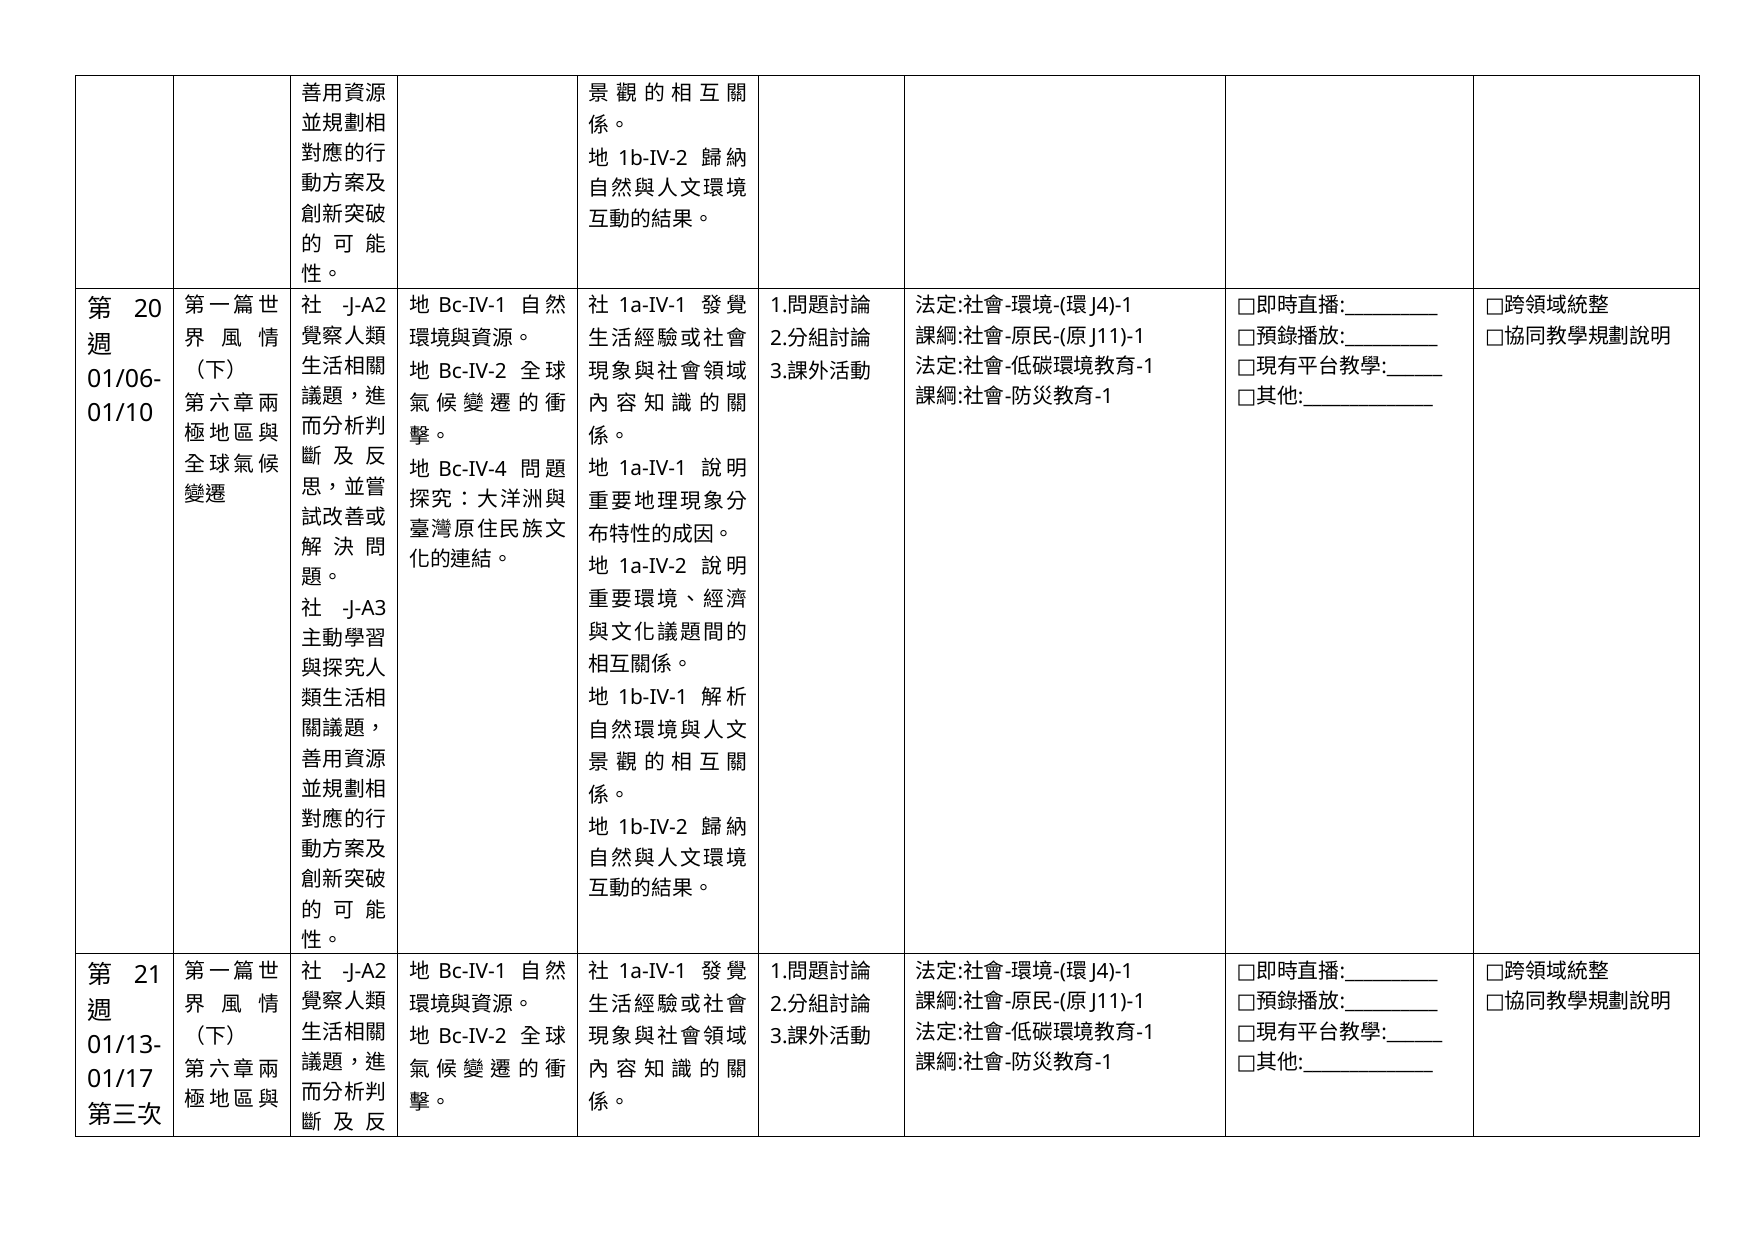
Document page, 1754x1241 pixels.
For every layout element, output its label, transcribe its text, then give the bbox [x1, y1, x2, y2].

table_cell 社1a-IV-1 發覺生活經驗或社會現象與社會領域內容知識的關係。 地1a-IV-1 說明重要地理現象分布特性的成因。 地1a-IV-2 說明重要環境、經濟與文化議題間的相互關係。 地1b-IV-1 解析自然環境與人文景觀的相互關係。 地1b-IV-2 歸納自然與人文環境互動的結果。 [578, 289, 758, 953]
table_cell 法定:社會-環境-(環J4)-1 課綱:社會-原民-(原J11)-1 法定:社會-低碳環境教育-1 課綱:社會-防災教育-1 [905, 954, 1225, 1136]
table_cell 景觀的相互關係。 地1b-IV-2 歸納自然與人文環境互動的結果。 [578, 76, 758, 287]
table_cell □跨領域統整 □協同教學規劃說明 [1474, 289, 1699, 953]
table_cell [174, 76, 290, 287]
table_cell 第一篇世界風情（下） 第六章兩極地區與 [174, 954, 290, 1136]
table_cell 社-J-A2 覺察人類生活相關議題，進而分析判斷及反 [291, 954, 397, 1136]
table_cell □即時直播:__________ □預錄播放:__________ □現有平台教學:______ □其他:______________ [1226, 289, 1473, 953]
table_cell □即時直播:__________ □預錄播放:__________ □現有平台教學:______ □其他:______________ [1226, 954, 1473, 1136]
table_cell 社-J-A2 覺察人類生活相關議題，進而分析判斷及反思，並嘗試改善或解決問題。 社-J-A3 主動學習與探究人類生活相關議題，善用資源並規劃相對應的行動方案及創新突破的可能性。 [291, 289, 397, 953]
table_cell 社1a-IV-1 發覺生活經驗或社會現象與社會領域內容知識的關係。 [578, 954, 758, 1136]
table_cell [1226, 76, 1473, 287]
table_cell [905, 76, 1225, 287]
table_cell 1.問題討論 2.分組討論 3.課外活動 [759, 289, 904, 953]
table_cell [759, 76, 904, 287]
table_cell 善用資源並規劃相對應的行動方案及創新突破的可能性。 [291, 76, 397, 287]
table_cell 第一篇世界風情（下） 第六章兩極地區與全球氣候變遷 [174, 289, 290, 953]
table_cell 地Bc-IV-1 自然環境與資源。 地Bc-IV-2 全球氣候變遷的衝擊。 地Bc-IV-4 問題探究：大洋洲與臺灣原住民族文化的連結。 [398, 289, 577, 953]
table_cell [398, 76, 577, 287]
table_cell 第21週 01/13-01/17 第三次 [76, 954, 173, 1136]
table_cell 法定:社會-環境-(環J4)-1 課綱:社會-原民-(原J11)-1 法定:社會-低碳環境教育-1 課綱:社會-防災教育-1 [905, 289, 1225, 953]
table_cell 1.問題討論 2.分組討論 3.課外活動 [759, 954, 904, 1136]
table_cell [76, 76, 173, 287]
table_cell 第20週 01/06-01/10 [76, 289, 173, 953]
table_cell 地Bc-IV-1 自然環境與資源。 地Bc-IV-2 全球氣候變遷的衝擊。 [398, 954, 577, 1136]
table_cell □跨領域統整 □協同教學規劃說明 [1474, 954, 1699, 1136]
table_cell [1474, 76, 1699, 287]
